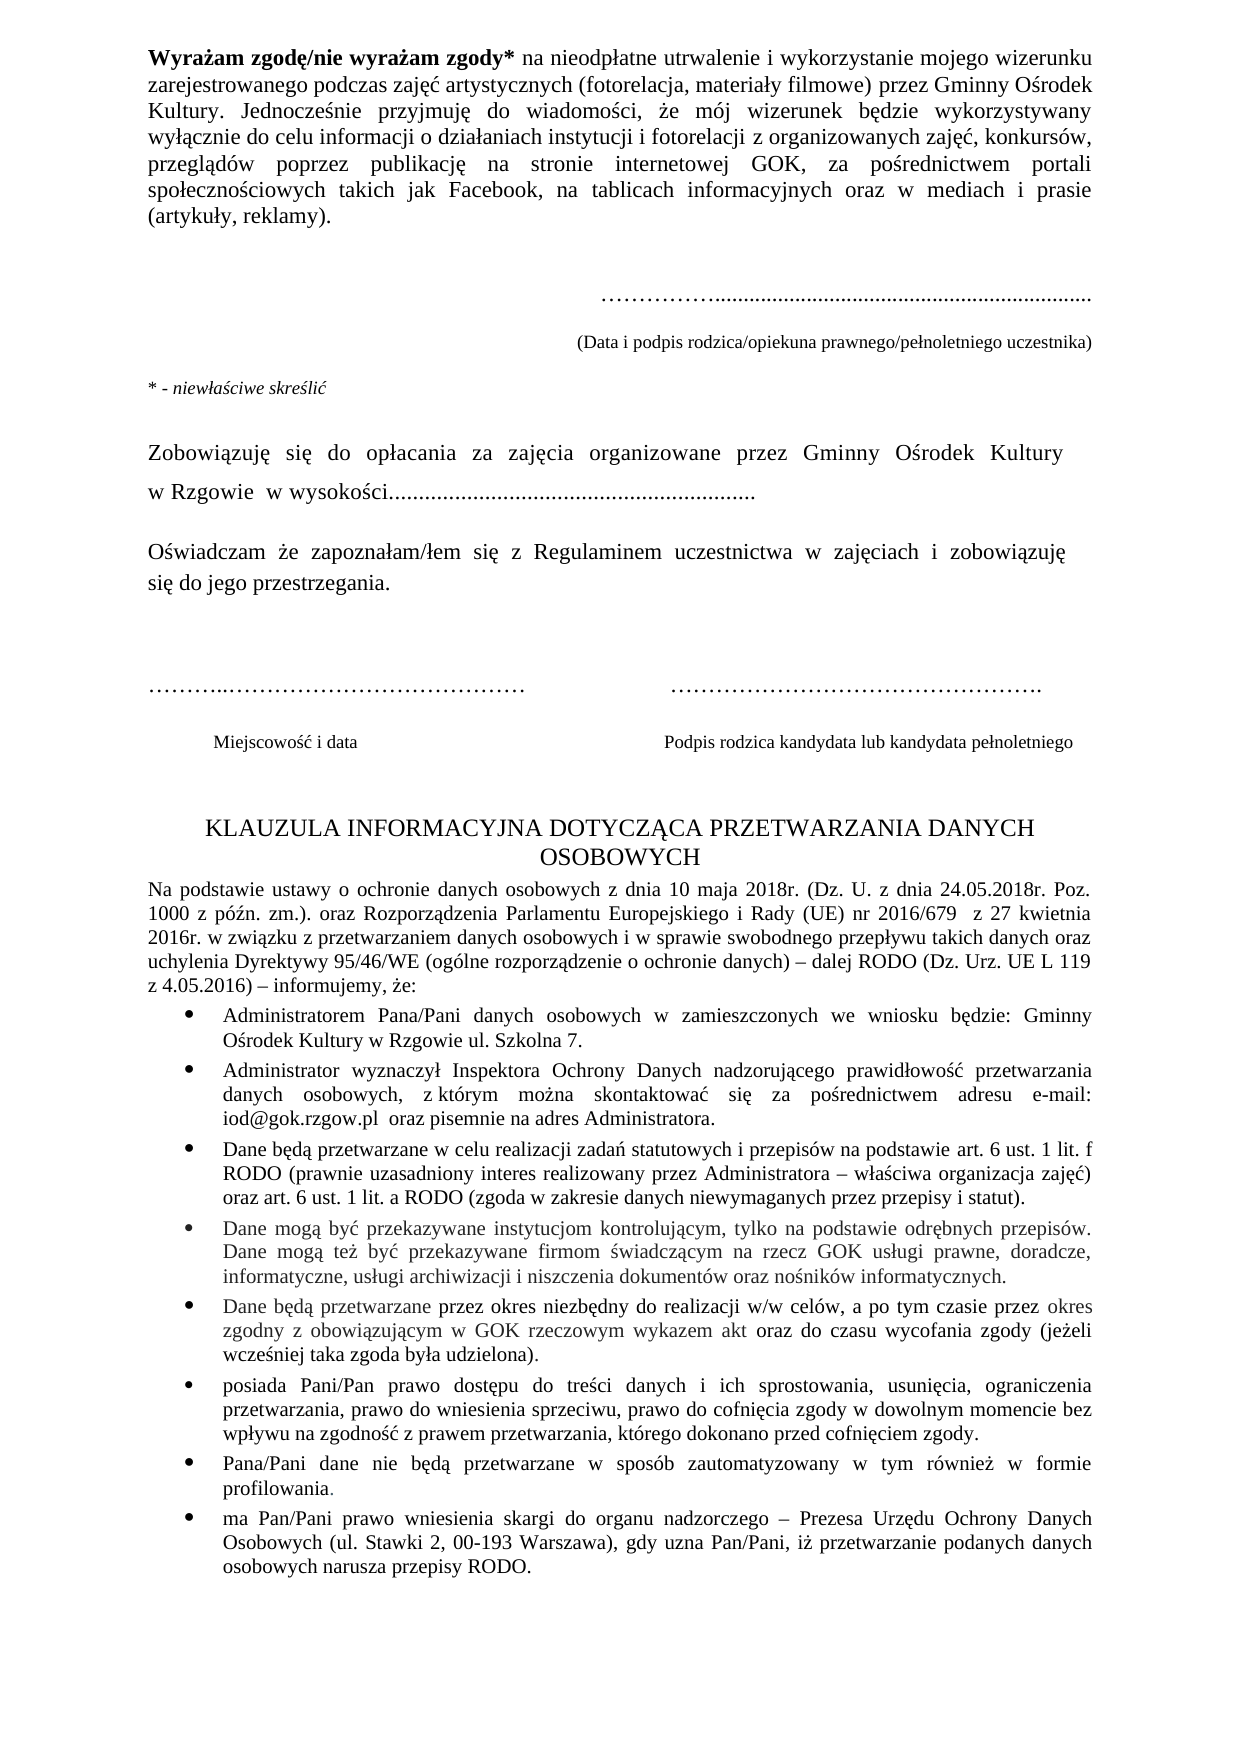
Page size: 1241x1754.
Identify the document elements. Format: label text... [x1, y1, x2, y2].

text * - niewłaściwe skreślić [148, 377, 1093, 398]
text Wyrażam zgodę/nie wyrażam zgody* na nieodpłatne utrwalenie i wykorzystanie mojego wizerunku zarejestrowanego podczas zajęć artystycznych (fotorelacja, materiały filmowe) przez Gminny Ośrodek Kultury. Jednocześnie przyjmuję do wiadomości, że mój wizerunek będzie wykorzystywany wyłącznie do celu informacji o działaniach instytucji i fotorelacji z organizowanych zajęć, konkursów, przeglądów poprzez publikację na stronie internetowej GOK, za pośrednictwem portali społecznościowych takich jak Facebook, na tablicach informacyjnych oraz w mediach i prasie (artykuły, reklamy). [148, 44, 1093, 229]
text KLAUZULA INFORMACYJNA DOTYCZĄCA PRZETWARZANIA DANYCH OSOBOWYCH [148, 784, 1093, 870]
list Pana/Pani dane nie będą przetwarzane w sposób zautomatyzowany w tym również w formie profilowania. [185, 1451, 1093, 1499]
text (Data i podpis rodzica/opiekuna prawnego/pełnoletniego uczestnika) [148, 331, 1093, 352]
text …………….................................................................. [148, 280, 1093, 306]
list Dane mogą być przekazywane instytucjom kontrolującym, tylko na podstawie odrębnych przepisów. Dane mogą też być przekazywane firmom świadczącym na rzecz GOK usługi prawne, doradcze, informatyczne, usługi archiwizacji i niszczenia dokumentów oraz nośników informatycznych. [185, 1215, 1093, 1288]
text Oświadczam że zapoznałam/łem się z Regulaminem uczestnictwa w zajęciach i zobowiązuję się do jego przestrzegania. [148, 538, 1080, 595]
list Administratorem Pana/Pani danych osobowych w zamieszczonych we wniosku będzie: Gminny Ośrodek Kultury w Rzgowie ul. Szkolna 7. [185, 1003, 1093, 1052]
list Dane będą przetwarzane przez okres niezbędny do realizacji w/w celów, a po tym czasie przez okres zgodny z obowiązującym w GOK rzeczowym wykazem akt oraz do czasu wycofania zgody (jeżeli wcześniej taka zgoda była udzielona). [185, 1294, 1093, 1366]
text Zobowiązuję się do opłacania za zajęcia organizowane przez Gminny Ośrodek Kultury w Rzgowie w wysokości............................................................. [148, 439, 1080, 504]
list Administrator wyznaczył Inspektora Ochrony Danych nadzorującego prawidłowość przetwarzania danych osobowych, z którym można skontaktować się za pośrednictwem adresu e-mail: iod@gok.rzgow.pl oraz pisemnie na adres Administratora. [185, 1058, 1093, 1130]
list ma Pan/Pani prawo wniesienia skargi do organu nadzorczego – Prezesa Urzędu Ochrony Danych Osobowych (ul. Stawki 2, 00-193 Warszawa), gdy uzna Pan/Pani, iż przetwarzanie podanych danych osobowych narusza przepisy RODO. [185, 1506, 1093, 1578]
text ………..………………………………… …………………………………………. [148, 671, 1080, 697]
list Dane będą przetwarzane w celu realizacji zadań statutowych i przepisów na podstawie art. 6 ust. 1 lit. f RODO (prawnie uzasadniony interes realizowany przez Administratora – właściwa organizacja zajęć) oraz art. 6 ust. 1 lit. a RODO (zgoda w zakresie danych niewymaganych przez przepisy i statut). [185, 1137, 1093, 1209]
text Na podstawie ustawy o ochronie danych osobowych z dnia 10 maja 2018r. (Dz. U. z dnia 24.05.2018r. Poz. 1000 z późn. zm.). oraz Rozporządzenia Parlamentu Europejskiego i Rady (UE) nr 2016/679 z 27 kwietnia 2016r. w związku z przetwarzaniem danych osobowych i w sprawie swobodnego przepływu takich danych oraz uchylenia Dyrektywy 95/46/WE (ogólne rozporządzenie o ochronie danych) – dalej RODO (Dz. Urz. UE L 119 z 4.05.2016) – informujemy, że: [148, 877, 1093, 997]
text Miejscowość i data Podpis rodzica kandydata lub kandydata pełnoletniego [148, 731, 1080, 753]
list posiada Pani/Pan prawo dostępu do treści danych i ich sprostowania, usunięcia, ograniczenia przetwarzania, prawo do wniesienia sprzeciwu, prawo do cofnięcia zgody w dowolnym momencie bez wpływu na zgodność z prawem przetwarzania, którego dokonano przed cofnięciem zgody. [185, 1373, 1093, 1445]
